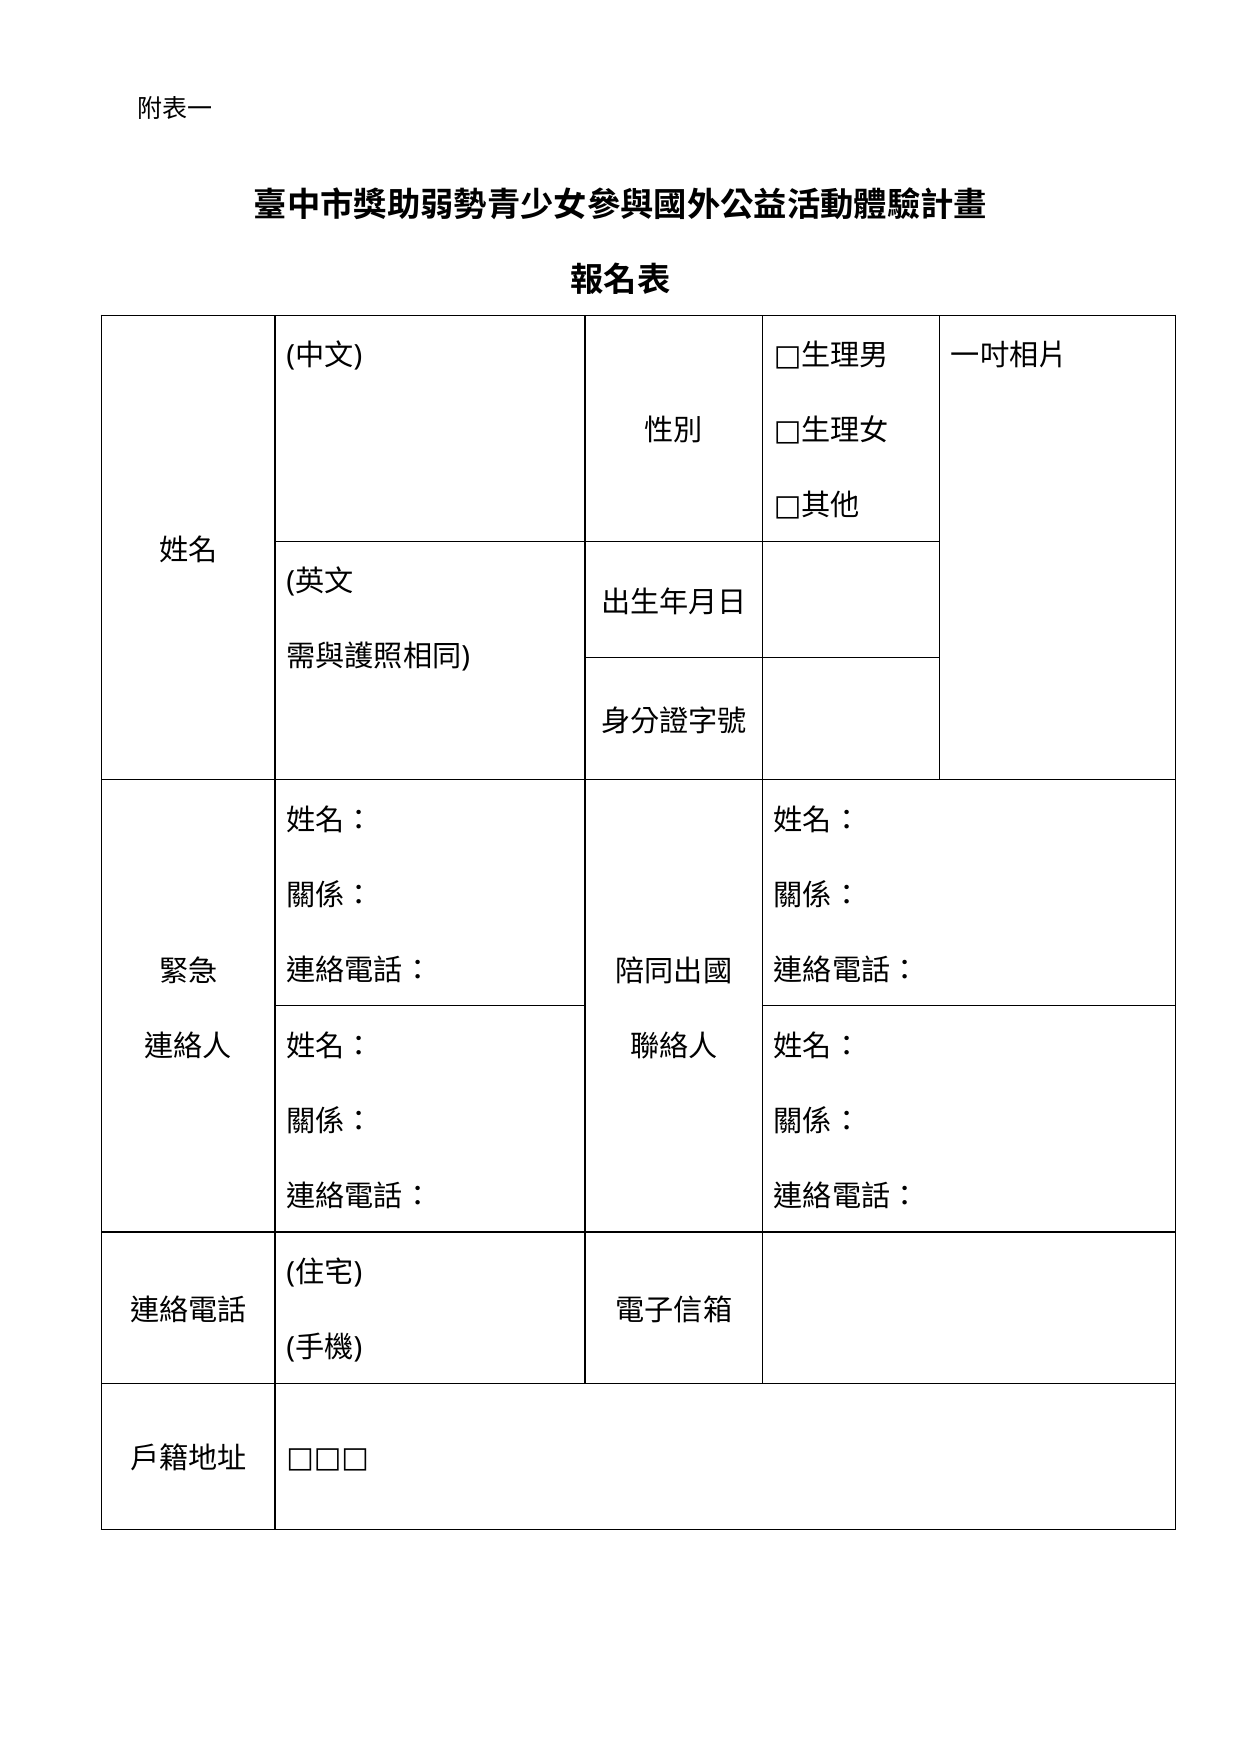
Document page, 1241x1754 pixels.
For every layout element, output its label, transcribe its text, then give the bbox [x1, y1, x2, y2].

table_header (中文) [276, 316, 584, 541]
table_header 性別 [586, 316, 762, 541]
table_cell [763, 542, 939, 657]
table_cell 姓名： 關係： 連絡電話： [276, 780, 584, 1005]
table_header □生理男 □生理女 □其他 [763, 316, 939, 541]
table_cell 陪同出國 聯絡人 [586, 780, 762, 1231]
table_cell [763, 658, 939, 779]
text 報名表 [112, 239, 1128, 314]
table_header 姓名 [102, 316, 274, 779]
table_header 一吋相片 [940, 316, 1175, 779]
table_cell (英文 需與護照相同) [276, 542, 584, 779]
table_cell 出生年月日 [586, 542, 762, 657]
table_cell □□□ [276, 1384, 1175, 1529]
table_cell [763, 1233, 1175, 1382]
text 臺中市獎助弱勢青少女參與國外公益活動體驗計畫 [112, 164, 1128, 239]
table_cell 電子信箱 [586, 1233, 762, 1382]
table_cell 緊急 連絡人 [102, 780, 274, 1231]
table_cell 身分證字號 [586, 658, 762, 779]
table_cell 戶籍地址 [102, 1384, 274, 1529]
table_cell (住宅) (手機) [276, 1233, 584, 1382]
table_cell 姓名： 關係： 連絡電話： [763, 780, 1175, 1005]
table_cell 姓名： 關係： 連絡電話： [276, 1006, 584, 1231]
table_cell 姓名： 關係： 連絡電話： [763, 1006, 1175, 1231]
table_cell 連絡電話 [102, 1233, 274, 1382]
